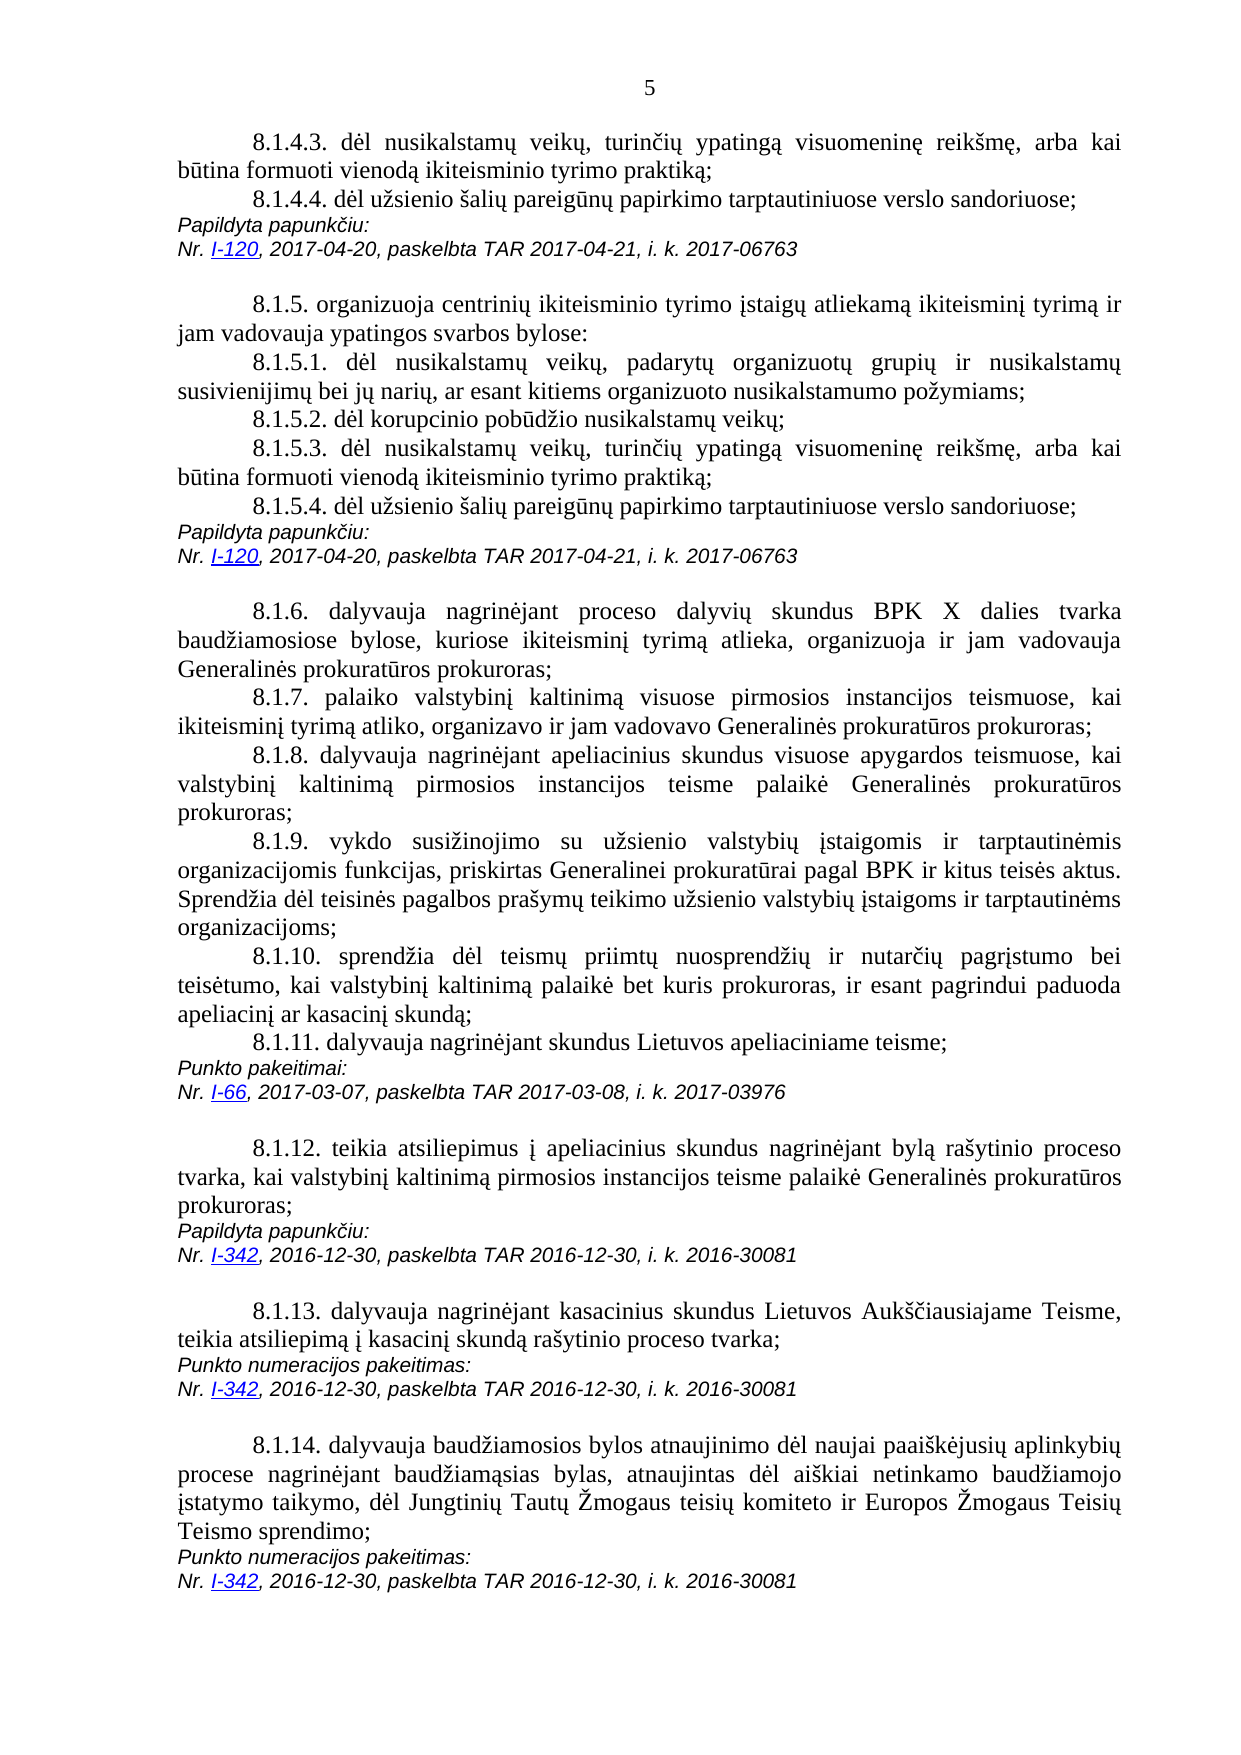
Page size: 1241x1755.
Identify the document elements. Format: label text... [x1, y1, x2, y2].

text 8.1.6. dalyvauja nagrinėjant proceso dalyvių skundus BPK X dalies tvarka baudžiamosiose bylose, kuriose ikiteisminį tyrimą atlieka, organizuoja ir jam vadovauja Generalinės prokuratūros prokuroras; [177, 596, 1122, 682]
text Nr. I-342, 2016-12-30, paskelbta TAR 2016-12-30, i. k. 2016-30081 [177, 1377, 1122, 1401]
text 8.1.12. teikia atsiliepimus į apeliacinius skundus nagrinėjant bylą rašytinio proceso tvarka, kai valstybinį kaltinimą pirmosios instancijos teisme palaikė Generalinės prokuratūros prokuroras; [177, 1133, 1122, 1219]
text Nr. I-120, 2017-04-20, paskelbta TAR 2017-04-21, i. k. 2017-06763 [177, 543, 1122, 567]
text Nr. I-66, 2017-03-07, paskelbta TAR 2017-03-08, i. k. 2017-03976 [177, 1080, 1122, 1104]
text 8.1.8. dalyvauja nagrinėjant apeliacinius skundus visuose apygardos teismuose, kai valstybinį kaltinimą pirmosios instancijos teisme palaikė Generalinės prokuratūros prokuroras; [177, 740, 1122, 826]
text 8.1.5. organizuoja centrinių ikiteisminio tyrimo įstaigų atliekamą ikiteisminį tyrimą ir jam vadovauja ypatingos svarbos bylose: [177, 289, 1122, 347]
text Papildyta papunkčiu: [177, 519, 1122, 543]
text 8.1.9. vykdo susižinojimo su užsienio valstybių įstaigomis ir tarptautinėmis organizacijomis funkcijas, priskirtas Generalinei prokuratūrai pagal BPK ir kitus teisės aktus. Sprendžia dėl teisinės pagalbos prašymų teikimo užsienio valstybių įstaigoms ir tarptautinėms organizacijoms; [177, 826, 1122, 941]
text Nr. I-342, 2016-12-30, paskelbta TAR 2016-12-30, i. k. 2016-30081 [177, 1569, 1122, 1593]
text Nr. I-120, 2017-04-20, paskelbta TAR 2017-04-21, i. k. 2017-06763 [177, 237, 1122, 261]
text Papildyta papunkčiu: [177, 213, 1122, 237]
text 8.1.5.1. dėl nusikalstamų veikų, padarytų organizuotų grupių ir nusikalstamų susivienijimų bei jų narių, ar esant kitiems organizuoto nusikalstamumo požymiams; [177, 347, 1122, 404]
text 8.1.14. dalyvauja baudžiamosios bylos atnaujinimo dėl naujai paaiškėjusių aplinkybių procese nagrinėjant baudžiamąsias bylas, atnaujintas dėl aiškiai netinkamo baudžiamojo įstatymo taikymo, dėl Jungtinių Tautų Žmogaus teisių komiteto ir Europos Žmogaus Teisių Teismo sprendimo; [177, 1430, 1122, 1545]
text 8.1.11. dalyvauja nagrinėjant skundus Lietuvos apeliaciniame teisme; [177, 1027, 1122, 1056]
text 8.1.4.4. dėl užsienio šalių pareigūnų papirkimo tarptautiniuose verslo sandoriuose; [177, 184, 1122, 213]
text Punkto numeracijos pakeitimas: [177, 1353, 1122, 1377]
text Nr. I-342, 2016-12-30, paskelbta TAR 2016-12-30, i. k. 2016-30081 [177, 1243, 1122, 1267]
text 8.1.7. palaiko valstybinį kaltinimą visuose pirmosios instancijos teismuose, kai ikiteisminį tyrimą atliko, organizavo ir jam vadovavo Generalinės prokuratūros prokuroras; [177, 682, 1122, 740]
text Punkto pakeitimai: [177, 1056, 1122, 1080]
text 8.1.13. dalyvauja nagrinėjant kasacinius skundus Lietuvos Aukščiausiajame Teisme, teikia atsiliepimą į kasacinį skundą rašytinio proceso tvarka; [177, 1296, 1122, 1353]
text Punkto numeracijos pakeitimas: [177, 1545, 1122, 1569]
text 8.1.10. sprendžia dėl teismų priimtų nuosprendžių ir nutarčių pagrįstumo bei teisėtumo, kai valstybinį kaltinimą palaikė bet kuris prokuroras, ir esant pagrindui paduoda apeliacinį ar kasacinį skundą; [177, 941, 1122, 1027]
text 8.1.4.3. dėl nusikalstamų veikų, turinčių ypatingą visuomeninę reikšmę, arba kai būtina formuoti vienodą ikiteisminio tyrimo praktiką; [177, 127, 1122, 184]
text 8.1.5.4. dėl užsienio šalių pareigūnų papirkimo tarptautiniuose verslo sandoriuose; [177, 491, 1122, 519]
text 8.1.5.3. dėl nusikalstamų veikų, turinčių ypatingą visuomeninę reikšmę, arba kai būtina formuoti vienodą ikiteisminio tyrimo praktiką; [177, 433, 1122, 491]
text 8.1.5.2. dėl korupcinio pobūdžio nusikalstamų veikų; [177, 404, 1122, 433]
text Papildyta papunkčiu: [177, 1219, 1122, 1243]
